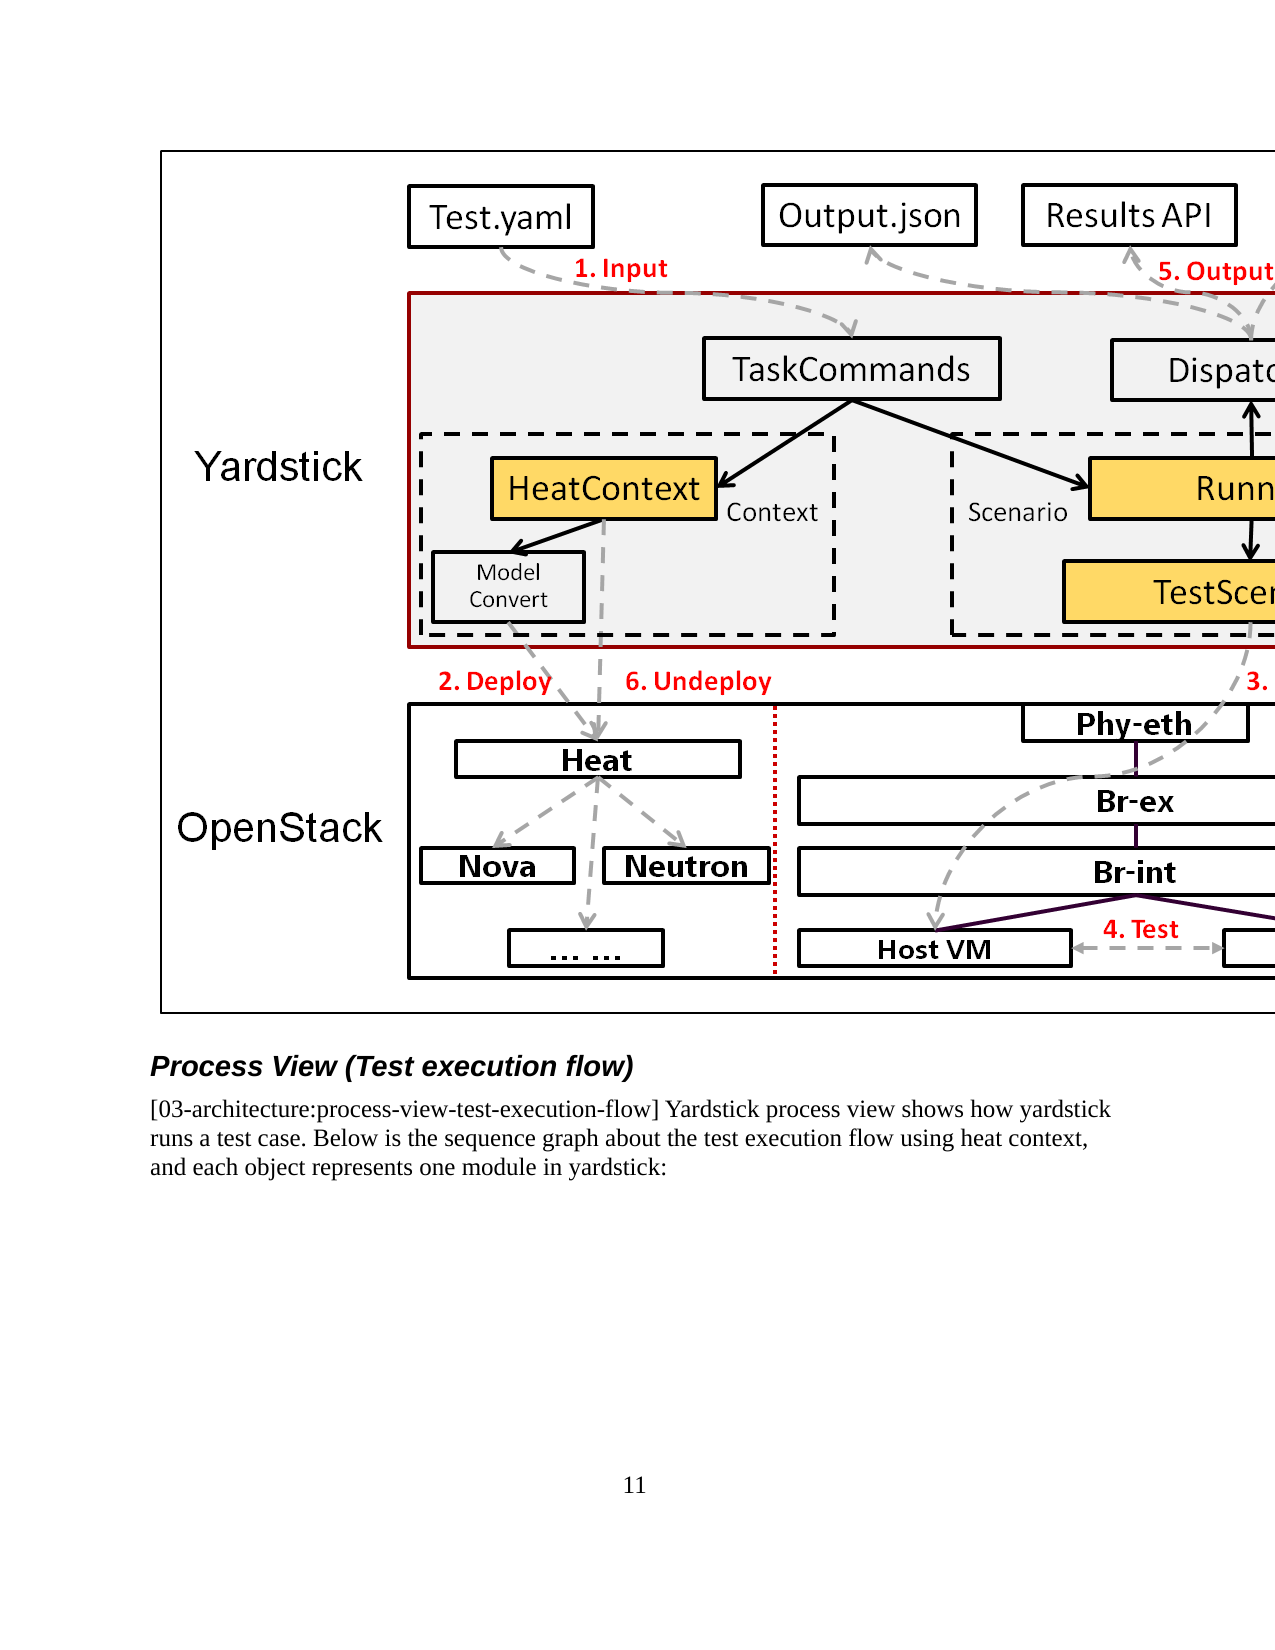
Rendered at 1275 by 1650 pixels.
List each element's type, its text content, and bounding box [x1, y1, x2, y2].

picture [150, 150, 1275, 1015]
subtitle Process View (Test execution flow) [150, 1048, 1125, 1082]
text [03-architecture:process-view-test-execution-flow] Yardstick process view shows how yardstick runs a test case. Below is the sequence graph about the test execution flow using heat context, and each object represents one module in yardstick: [150, 1094, 1125, 1181]
